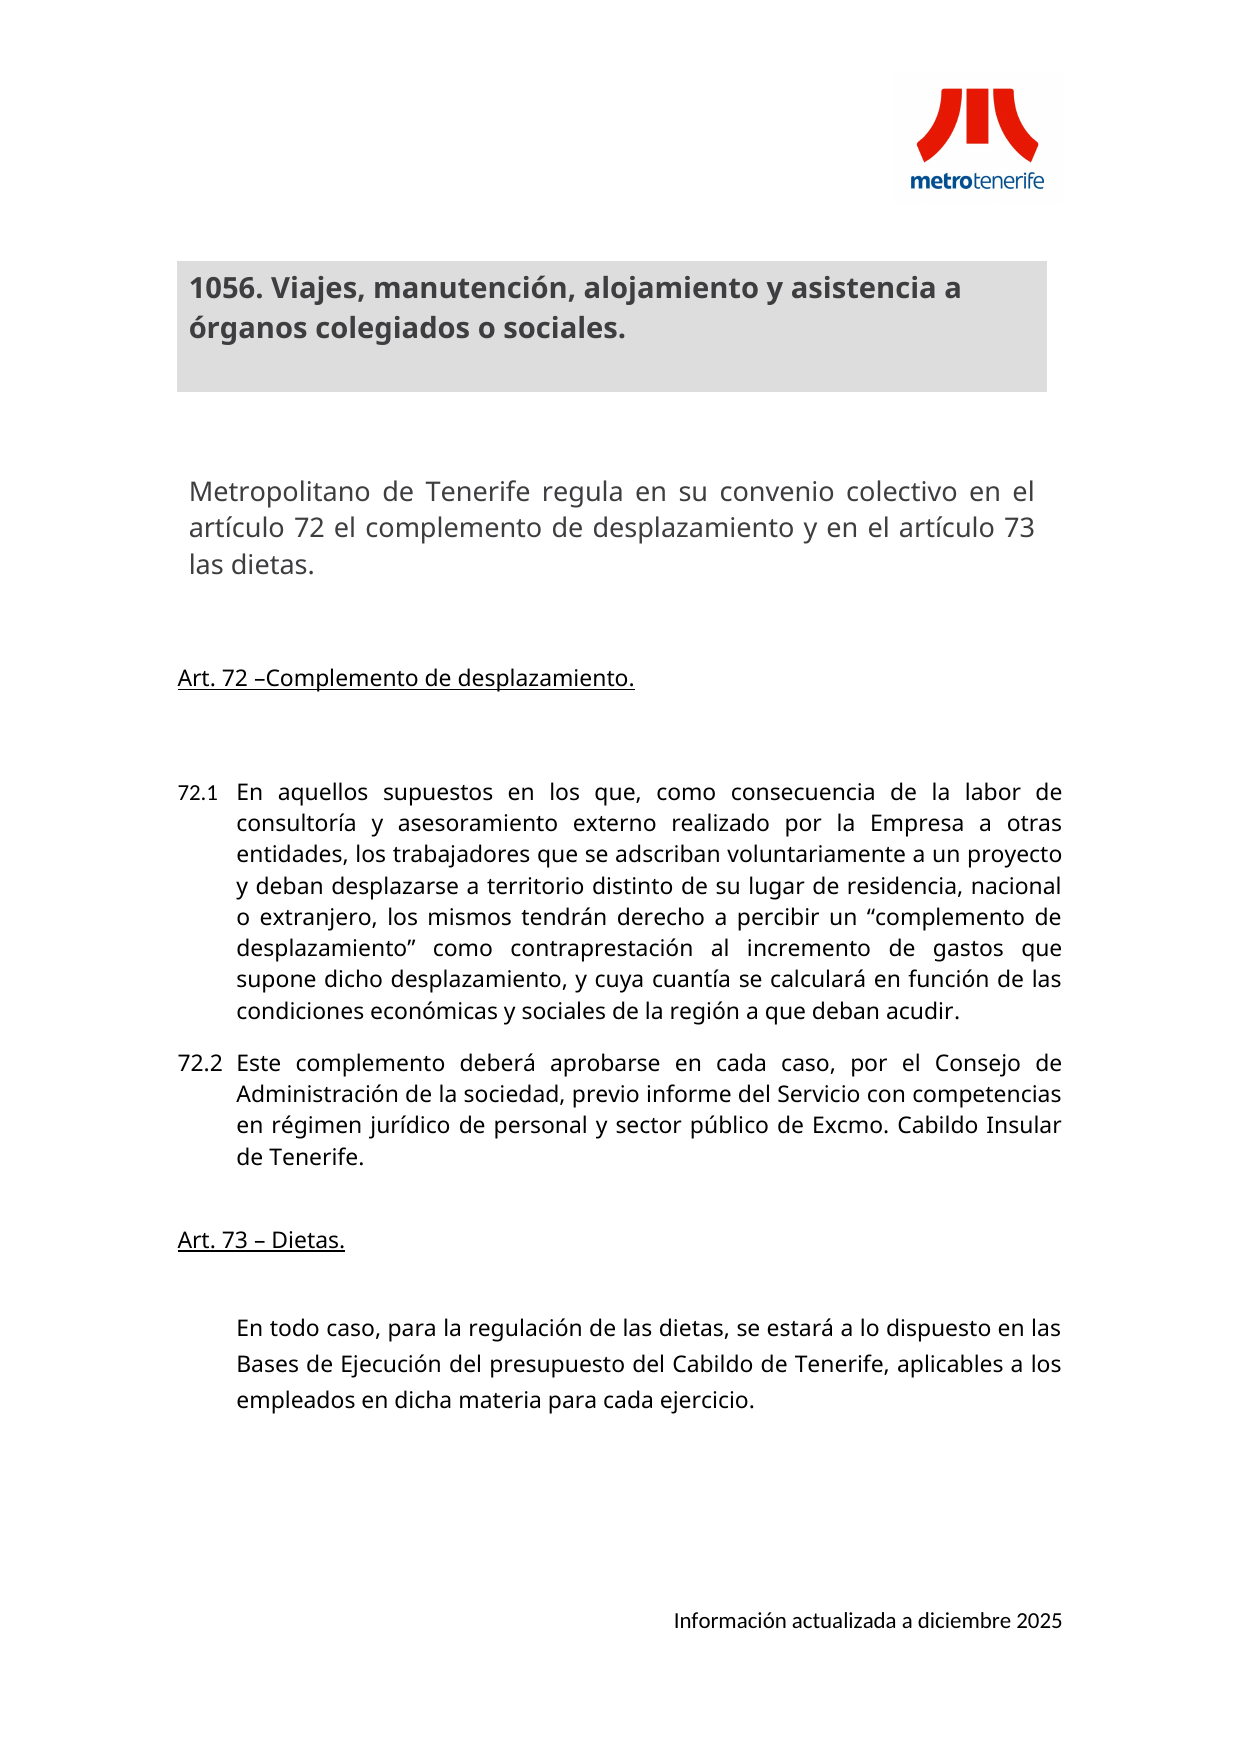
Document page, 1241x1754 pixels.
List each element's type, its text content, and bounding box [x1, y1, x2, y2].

text Art. 73 – Dietas. [177, 1224, 1063, 1255]
table_header 1056. Viajes, manutención, alojamiento y asistencia a órganos colegiados o sociales. [177, 261, 1047, 392]
text En todo caso, para la regulación de las dietas, se estará a lo dispuesto en las Bases de Ejecución del presupuesto del Cabildo de Tenerife, aplicables a los empleados en dicha materia para cada ejercicio. [236, 1312, 1063, 1415]
text Art. 72 –Complemento de desplazamiento. [177, 662, 1063, 694]
table_cell Metropolitano de Tenerife regula en su convenio colectivo en el artículo 72 el complemento de desplazamiento y en el artículo 73 las dietas. [177, 393, 1047, 662]
list En aquellos supuestos en los que, como consecuencia de la labor de consultoría y asesoramiento externo realizado por la Empresa a otras entidades, los trabajadores que se adscriban voluntariamente a un proyecto y deban desplazarse a territorio distinto de su lugar de residencia, nacional o extranjero, los mismos tendrán derecho a percibir un “complemento de desplazamiento” como contraprestación al incremento de gastos que supone dicho desplazamiento, y cuya cuantía se calculará en función de las condiciones económicas y sociales de la región a que deban acudir. [177, 776, 1063, 1026]
list Este complemento deberá aprobarse en cada caso, por el Consejo de Administración de la sociedad, previo informe del Servicio con competencias en régimen jurídico de personal y sector público de Excmo. Cabildo Insular de Tenerife. [177, 1047, 1063, 1172]
